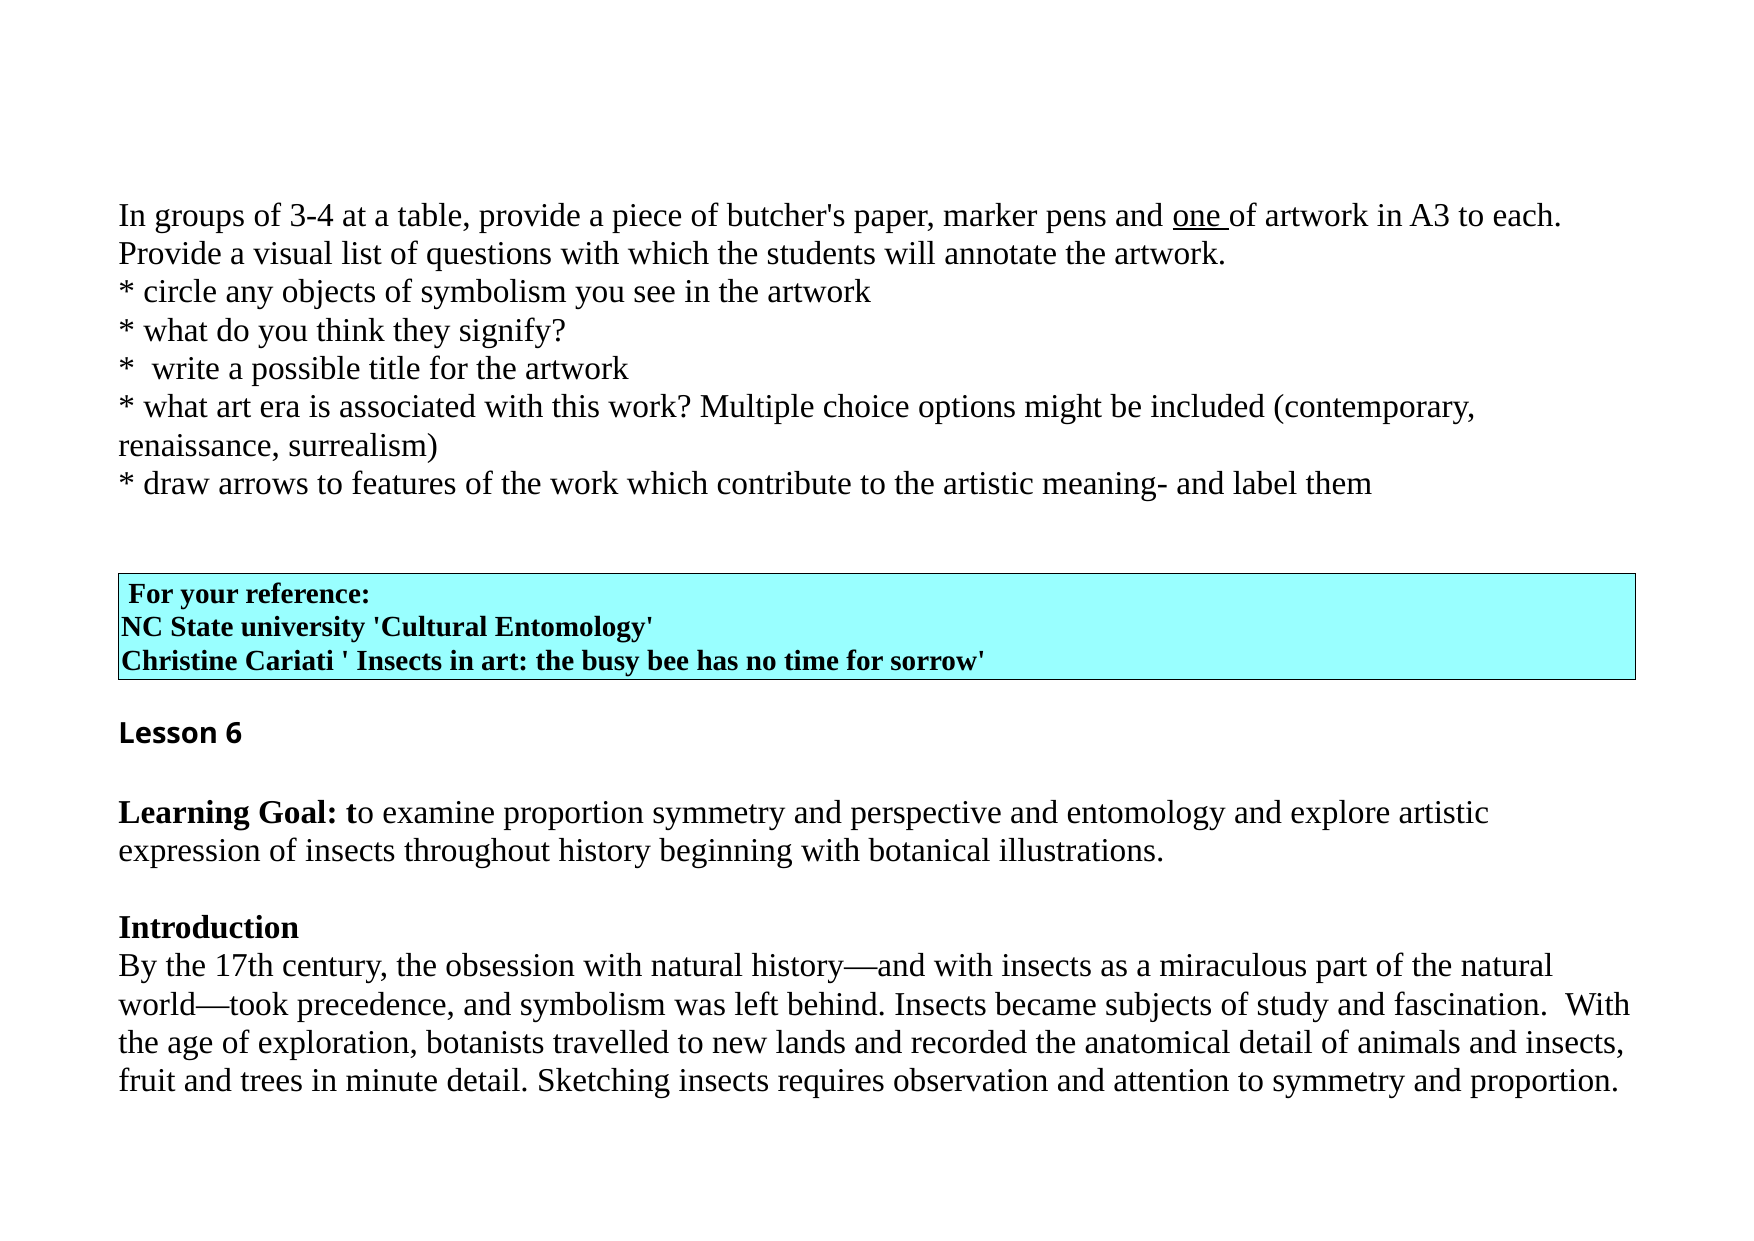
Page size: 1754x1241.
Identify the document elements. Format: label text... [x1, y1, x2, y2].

text For your reference: [119, 574, 1635, 607]
text * draw arrows to features of the work which contribute to the artistic meaning- and label them [118, 463, 1636, 501]
text Christine Cariati ' Insects in art: the busy bee has no time for sorrow' [119, 640, 1635, 679]
text In groups of 3-4 at a table, provide a piece of butcher's paper, marker pens and one of artwork in A3 to each. Provide a visual list of questions with which the students will annotate the artwork. [118, 195, 1636, 271]
text NC State university 'Cultural Entomology' [119, 607, 1635, 640]
text Introduction [118, 907, 1636, 945]
text * what do you think they signify? [118, 310, 1636, 348]
text Learning Goal: to examine proportion symmetry and perspective and entomology and explore artistic expression of insects throughout history beginning with botanical illustrations. [118, 792, 1636, 869]
text By the 17th century, the obsession with natural history—and with insects as a miraculous part of the natural world—took precedence, and symbolism was left behind. Insects became subjects of study and fascination. With the age of exploration, botanists travelled to new lands and recorded the anatomical detail of animals and insects, fruit and trees in minute detail. Sketching insects requires observation and attention to symmetry and proportion. [118, 945, 1636, 1099]
text * write a possible title for the artwork [118, 348, 1636, 386]
text * what art era is associated with this work? Multiple choice options might be included (contemporary, renaissance, surrealism) [118, 386, 1636, 463]
text * circle any objects of symbolism you see in the artwork [118, 271, 1636, 310]
text Lesson 6 [118, 713, 1636, 752]
